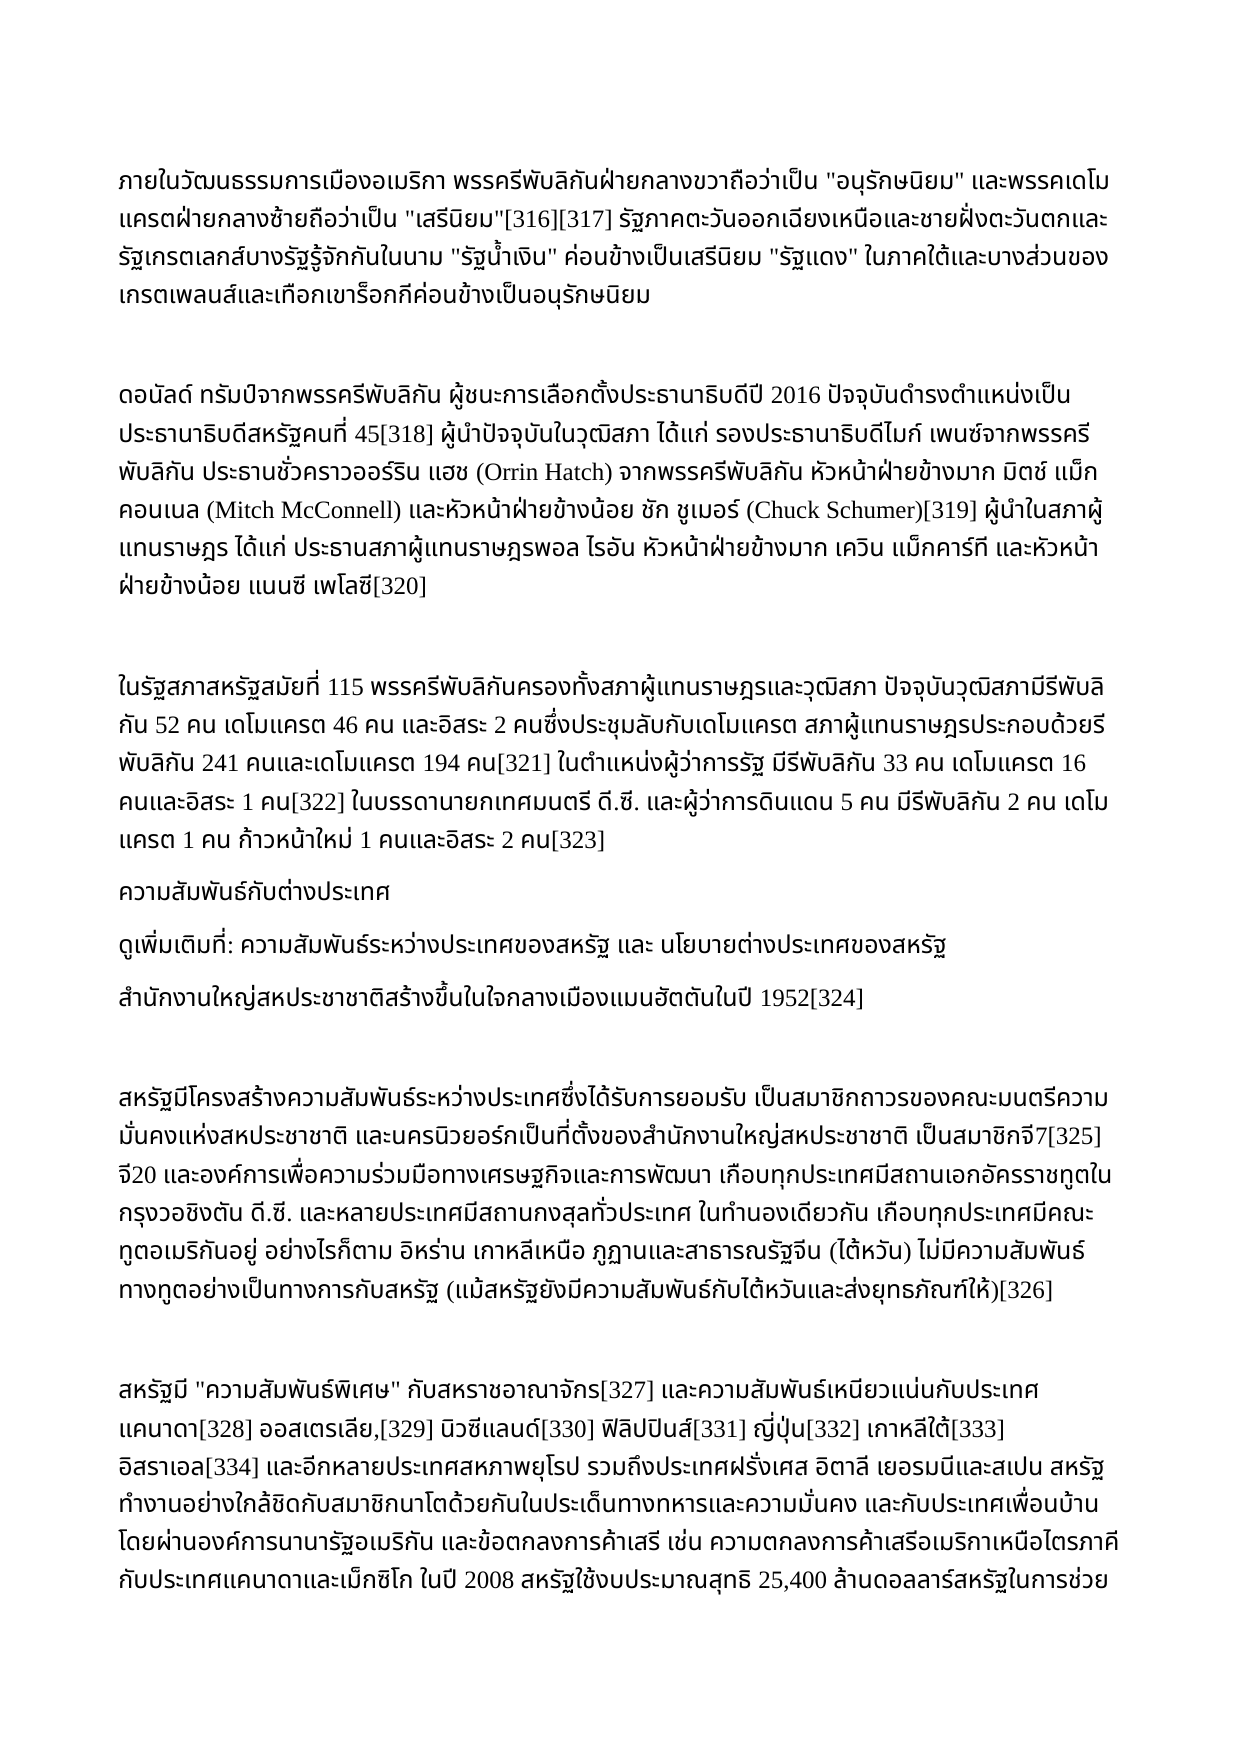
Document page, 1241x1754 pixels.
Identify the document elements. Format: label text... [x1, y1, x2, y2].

text ภายในวัฒนธรรมการเมืองอเมริกา พรรครีพับลิกันฝ่ายกลางขวาถือว่าเป็น "อนุรักษนิยม" และพรรคเดโมแครตฝ่ายกลางซ้ายถือว่าเป็น "เสรีนิยม"[316][317] รัฐภาคตะวันออกเฉียงเหนือและชายฝั่งตะวันตกและรัฐเกรตเลกส์บางรัฐรู้จักกันในนาม "รัฐน้ำเงิน" ค่อนข้างเป็นเสรีนิยม "รัฐแดง" ในภาคใต้และบางส่วนของเกรตเพลนส์และเทือกเขาร็อกกีค่อนข้างเป็นอนุรักษนิยม [118, 166, 1122, 313]
text สหรัฐมีโครงสร้างความสัมพันธ์ระหว่างประเทศซึ่งได้รับการยอมรับ เป็นสมาชิกถาวรของคณะมนตรีความมั่นคงแห่งสหประชาชาติ และนครนิวยอร์กเป็นที่ตั้งของสำนักงานใหญ่สหประชาชาติ เป็นสมาชิกจี7[325] จี20 และองค์การเพื่อความร่วมมือทางเศรษฐกิจและการพัฒนา เกือบทุกประเทศมีสถานเอกอัครราชทูตในกรุงวอชิงตัน ดี.ซี. และหลายประเทศมีสถานกงสุลทั่วประเทศ ในทำนองเดียวกัน เกือบทุกประเทศมีคณะทูตอเมริกันอยู่ อย่างไรก็ตาม อิหร่าน เกาหลีเหนือ ภูฏานและสาธารณรัฐจีน (ไต้หวัน) ไม่มีความสัมพันธ์ทางทูตอย่างเป็นทางการกับสหรัฐ (แม้สหรัฐยังมีความสัมพันธ์กับไต้หวันและส่งยุทธภัณฑ์ให้)[326] [118, 1084, 1122, 1308]
text ดอนัลด์ ทรัมป์จากพรรครีพับลิกัน ผู้ชนะการเลือกตั้งประธานาธิบดีปี 2016 ปัจจุบันดำรงตำแหน่งเป็นประธานาธิบดีสหรัฐคนที่ 45[318] ผู้นำปัจจุบันในวุฒิสภา ได้แก่ รองประธานาธิบดีไมก์ เพนซ์จากพรรครีพับลิกัน ประธานชั่วคราวออร์ริน แฮช (Orrin Hatch) จากพรรครีพับลิกัน หัวหน้าฝ่ายข้างมาก มิตช์ แม็กคอนเนล (Mitch McConnell) และหัวหน้าฝ่ายข้างน้อย ชัก ชูเมอร์ (Chuck Schumer)[319] ผู้นำในสภาผู้แทนราษฎร ได้แก่ ประธานสภาผู้แทนราษฎรพอล ไรอัน หัวหน้าฝ่ายข้างมาก เควิน แม็กคาร์ที และหัวหน้าฝ่ายข้างน้อย แนนซี เพโลซี[320] [118, 380, 1122, 604]
text สำนักงานใหญ่สหประชาชาติสร้างขึ้นในใจกลางเมืองแมนฮัตตันในปี 1952[324] [118, 983, 1122, 1017]
text ดูเพิ่มเติมที่: ความสัมพันธ์ระหว่างประเทศของสหรัฐ และ นโยบายต่างประเทศของสหรัฐ [118, 930, 1122, 964]
text สหรัฐมี "ความสัมพันธ์พิเศษ" กับสหราชอาณาจักร[327] และความสัมพันธ์เหนียวแน่นกับประเทศแคนาดา[328] ออสเตรเลีย,[329] นิวซีแลนด์[330] ฟิลิปปินส์[331] ญี่ปุ่น[332] เกาหลีใต้[333] อิสราเอล[334] และอีกหลายประเทศสหภาพยุโรป รวมถึงประเทศฝรั่งเศส อิตาลี เยอรมนีและสเปน สหรัฐทำงานอย่างใกล้ชิดกับสมาชิกนาโตด้วยกันในประเด็นทางทหารและความมั่นคง และกับประเทศเพื่อนบ้านโดยผ่านองค์การนานารัฐอเมริกัน และข้อตกลงการค้าเสรี เช่น ความตกลงการค้าเสรีอเมริกาเหนือไตรภาคีกับประเทศแคนาดาและเม็กซิโก ในปี 2008 สหรัฐใช้งบประมาณสุทธิ 25,400 ล้านดอลลาร์สหรัฐในการช่วย [118, 1376, 1122, 1599]
text ในรัฐสภาสหรัฐสมัยที่ 115 พรรครีพับลิกันครองทั้งสภาผู้แทนราษฎรและวุฒิสภา ปัจจุบันวุฒิสภามีรีพับลิกัน 52 คน เดโมแครต 46 คน และอิสระ 2 คนซึ่งประชุมลับกับเดโมแครต สภาผู้แทนราษฎรประกอบด้วยรีพับลิกัน 241 คนและเดโมแครต 194 คน[321] ในตำแหน่งผู้ว่าการรัฐ มีรีพับลิกัน 33 คน เดโมแครต 16 คนและอิสระ 1 คน[322] ในบรรดานายกเทศมนตรี ดี.ซี. และผู้ว่าการดินแดน 5 คน มีรีพับลิกัน 2 คน เดโมแครต 1 คน ก้าวหน้าใหม่ 1 คนและอิสระ 2 คน[323] [118, 672, 1122, 859]
text ความสัมพันธ์กับต่างประเทศ [118, 878, 1122, 911]
